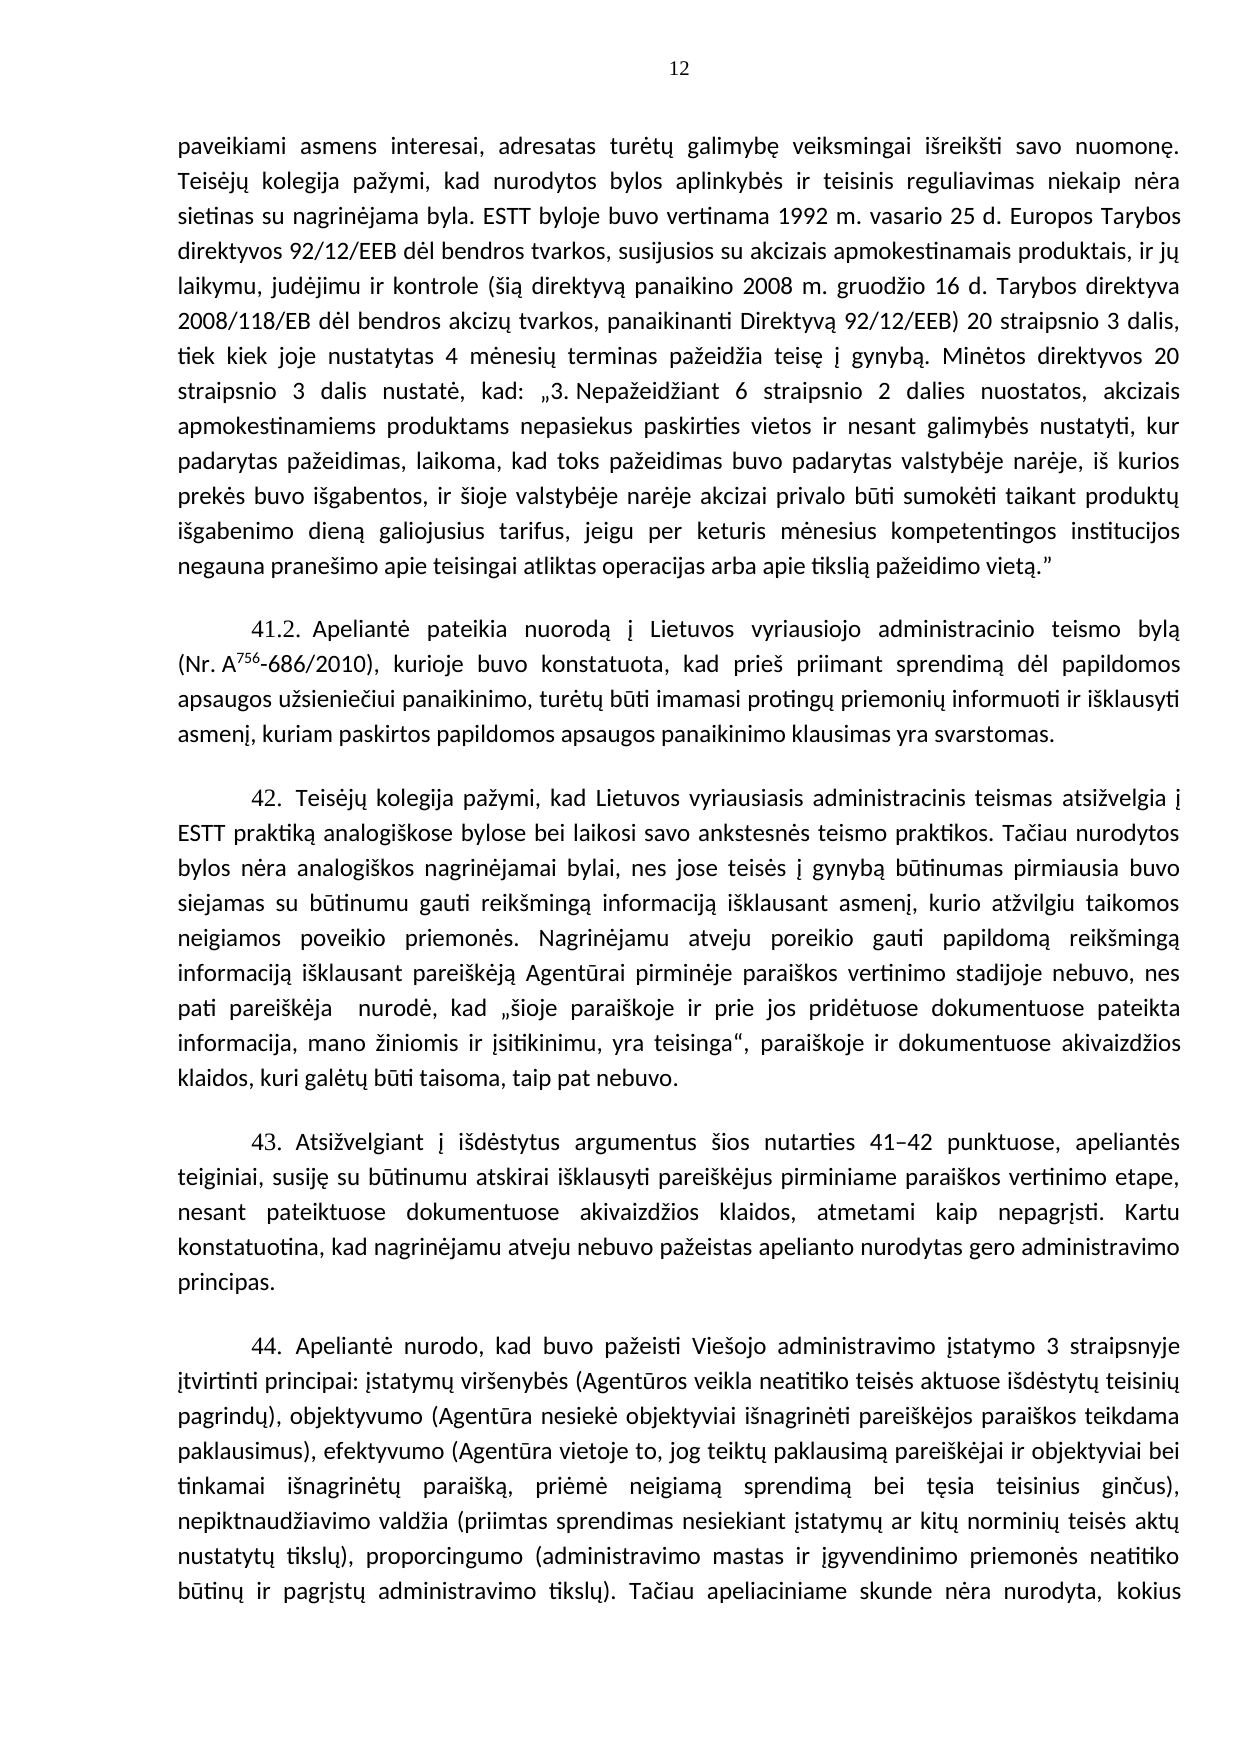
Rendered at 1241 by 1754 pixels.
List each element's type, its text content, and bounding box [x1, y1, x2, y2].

text 43. Atsižvelgiant į išdėstytus argumentus šios nutarties 41–42 punktuose, apeliantės teiginiai, susiję su būtinumu atskirai išklausyti pareiškėjus pirminiame paraiškos vertinimo etape, nesant pateiktuose dokumentuose akivaizdžios klaidos, atmetami kaip nepagrįsti. Kartu konstatuotina, kad nagrinėjamu atveju nebuvo pažeistas apelianto nurodytas gero administravimo principas. [177, 1126, 1181, 1297]
text 42. Teisėjų kolegija pažymi, kad Lietuvos vyriausiasis administracinis teismas atsižvelgia į ESTT praktiką analogiškose bylose bei laikosi savo ankstesnės teismo praktikos. Tačiau nurodytos bylos nėra analogiškos nagrinėjamai bylai, nes jose teisės į gynybą būtinumas pirmiausia buvo siejamas su būtinumu gauti reikšmingą informaciją išklausant asmenį, kurio atžvilgiu taikomos neigiamos poveikio priemonės. Nagrinėjamu atveju poreikio gauti papildomą reikšmingą informaciją išklausant pareiškėją Agentūrai pirminėje paraiškos vertinimo stadijoje nebuvo, nes pati pareiškėja nurodė, kad „šioje paraiškoje ir prie jos pridėtuose dokumentuose pateikta informacija, mano žiniomis ir įsitikinimu, yra teisinga“, paraiškoje ir dokumentuose akivaizdžios klaidos, kuri galėtų būti taisoma, taip pat nebuvo. [177, 782, 1181, 1093]
text 44. Apeliantė nurodo, kad buvo pažeisti Viešojo administravimo įstatymo 3 straipsnyje įtvirtinti principai: įstatymų viršenybės (Agentūros veikla neatitiko teisės aktuose išdėstytų teisinių pagrindų), objektyvumo (Agentūra nesiekė objektyviai išnagrinėti pareiškėjos paraiškos teikdama paklausimus), efektyvumo (Agentūra vietoje to, jog teiktų paklausimą pareiškėjai ir objektyviai bei tinkamai išnagrinėtų paraišką, priėmė neigiamą sprendimą bei tęsia teisinius ginčus), nepiktnaudžiavimo valdžia (priimtas sprendimas nesiekiant įstatymų ar kitų norminių teisės aktų nustatytų tikslų), proporcingumo (administravimo mastas ir įgyvendinimo priemonės neatitiko būtinų ir pagrįstų administravimo tikslų). Tačiau apeliaciniame skunde nėra nurodyta, kokius [177, 1330, 1181, 1605]
text paveikiami asmens interesai, adresatas turėtų galimybę veiksmingai išreikšti savo nuomonę. Teisėjų kolegija pažymi, kad nurodytos bylos aplinkybės ir teisinis reguliavimas niekaip nėra sietinas su nagrinėjama byla. ESTT byloje buvo vertinama 1992 m. vasario 25 d. Europos Tarybos direktyvos 92/12/EEB dėl bendros tvarkos, susijusios su akcizais apmokestinamais produktais, ir jų laikymu, judėjimu ir kontrole (šią direktyvą panaikino 2008 m. gruodžio 16 d. Tarybos direktyva 2008/118/EB dėl bendros akcizų tvarkos, panaikinanti Direktyvą 92/12/EEB) 20 straipsnio 3 dalis, tiek kiek joje nustatytas 4 mėnesių terminas pažeidžia teisę į gynybą. Minėtos direktyvos 20 straipsnio 3 dalis nustatė, kad: „3. Nepažeidžiant 6 straipsnio 2 dalies nuostatos, akcizais apmokestinamiems produktams nepasiekus paskirties vietos ir nesant galimybės nustatyti, kur padarytas pažeidimas, laikoma, kad toks pažeidimas buvo padarytas valstybėje narėje, iš kurios prekės buvo išgabentos, ir šioje valstybėje narėje akcizai privalo būti sumokėti taikant produktų išgabenimo dieną galiojusius tarifus, jeigu per keturis mėnesius kompetentingos institucijos negauna pranešimo apie teisingai atliktas operacijas arba apie tikslią pažeidimo vietą.” [177, 130, 1181, 580]
text 41.2. Apeliantė pateikia nuorodą į Lietuvos vyriausiojo administracinio teismo bylą (Nr. A756-686/2010), kurioje buvo konstatuota, kad prieš priimant sprendimą dėl papildomos apsaugos užsieniečiui panaikinimo, turėtų būti imamasi protingų priemonių informuoti ir išklausyti asmenį, kuriam paskirtos papildomos apsaugos panaikinimo klausimas yra svarstomas. [177, 614, 1181, 749]
